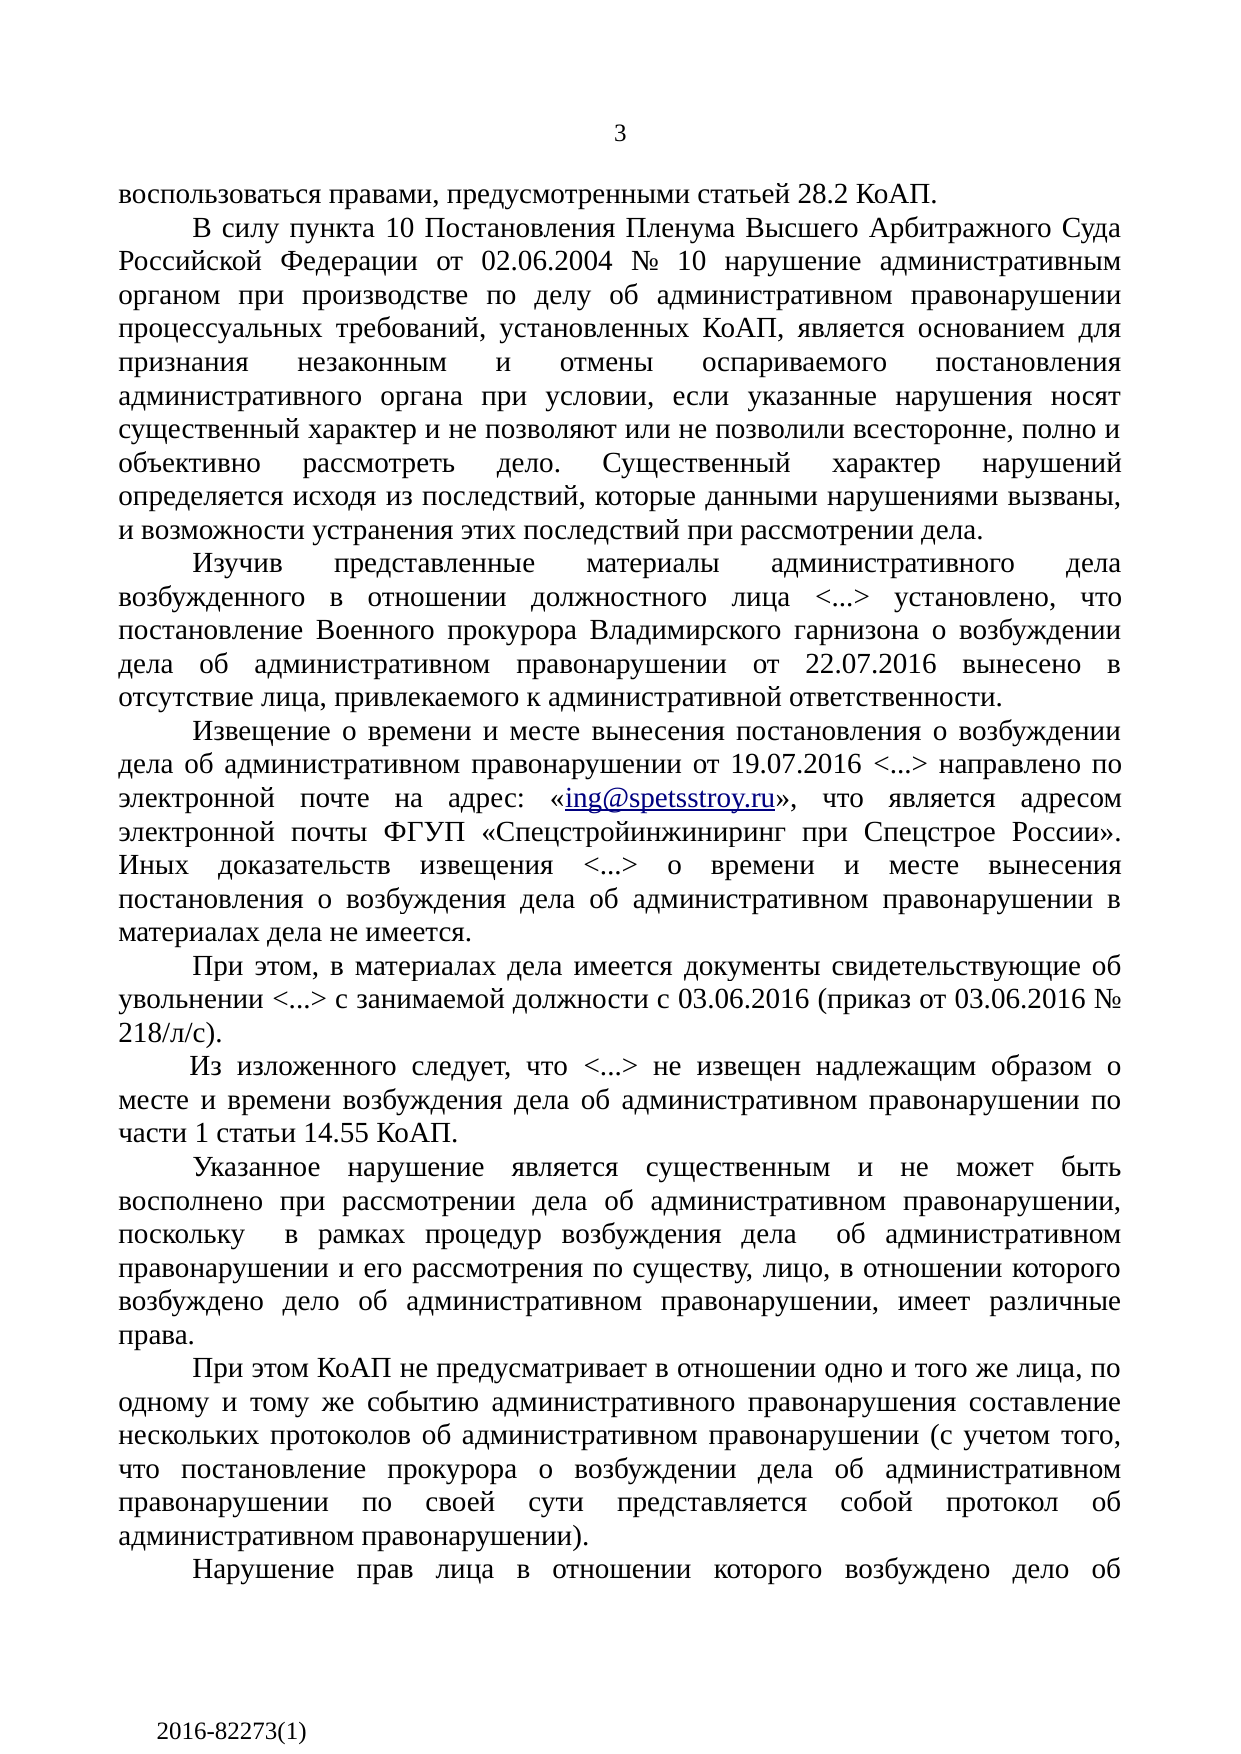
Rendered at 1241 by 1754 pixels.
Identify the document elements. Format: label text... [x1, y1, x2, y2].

text В силу пункта 10 Постановления Пленума Высшего Арбитражного Суда Российской Федерации от 02.06.2004 № 10 нарушение административным органом при производстве по делу об административном правонарушении процессуальных требований, установленных КоАП, является основанием для признания незаконным и отмены оспариваемого постановления административного органа при условии, если указанные нарушения носят существенный характер и не позволяют или не позволили всесторонне, полно и объективно рассмотреть дело. Существенный характер нарушений определяется исходя из последствий, которые данными нарушениями вызваны, и возможности устранения этих последствий при рассмотрении дела. [118, 210, 1122, 545]
text Изучив представленные материалы административного дела возбужденного в отношении должностного лица <...> установлено, что постановление Военного прокурора Владимирского гарнизона о возбуждении дела об административном правонарушении от 22.07.2016 вынесено в отсутствие лица, привлекаемого к административной ответственности. [118, 545, 1122, 713]
text При этом КоАП не предусматривает в отношении одно и того же лица, по одному и тому же событию административного правонарушения составление нескольких протоколов об административном правонарушении (с учетом того, что постановление прокурора о возбуждении дела об административном правонарушении по своей сути представляется собой протокол об административном правонарушении). [118, 1350, 1122, 1552]
text Извещение о времени и месте вынесения постановления о возбуждении дела об административном правонарушении от 19.07.2016 <...> направлено по электронной почте на адрес: «ing@spetsstroy.ru», что является адресом электронной почты ФГУП «Спецстройинжиниринг при Спецстрое России». Иных доказательств извещения <...> о времени и месте вынесения постановления о возбуждения дела об административном правонарушении в материалах дела не имеется. [118, 713, 1122, 948]
text Из изложенного следует, что <...> не извещен надлежащим образом о месте и времени возбуждения дела об административном правонарушении по части 1 статьи 14.55 КоАП. [118, 1048, 1122, 1149]
text При этом, в материалах дела имеется документы свидетельствующие об увольнении <...> с занимаемой должности с 03.06.2016 (приказ от 03.06.2016 № 218/л/с). [118, 948, 1122, 1048]
text Нарушение прав лица в отношении которого возбуждено дело об [118, 1552, 1122, 1585]
text Указанное нарушение является существенным и не может быть восполнено при рассмотрении дела об административном правонарушении, поскольку в рамках процедур возбуждения дела об административном правонарушении и его рассмотрения по существу, лицо, в отношении которого возбуждено дело об административном правонарушении, имеет различные права. [118, 1149, 1122, 1350]
text воспользоваться правами, предусмотренными статьей 28.2 КоАП. [118, 176, 1122, 210]
